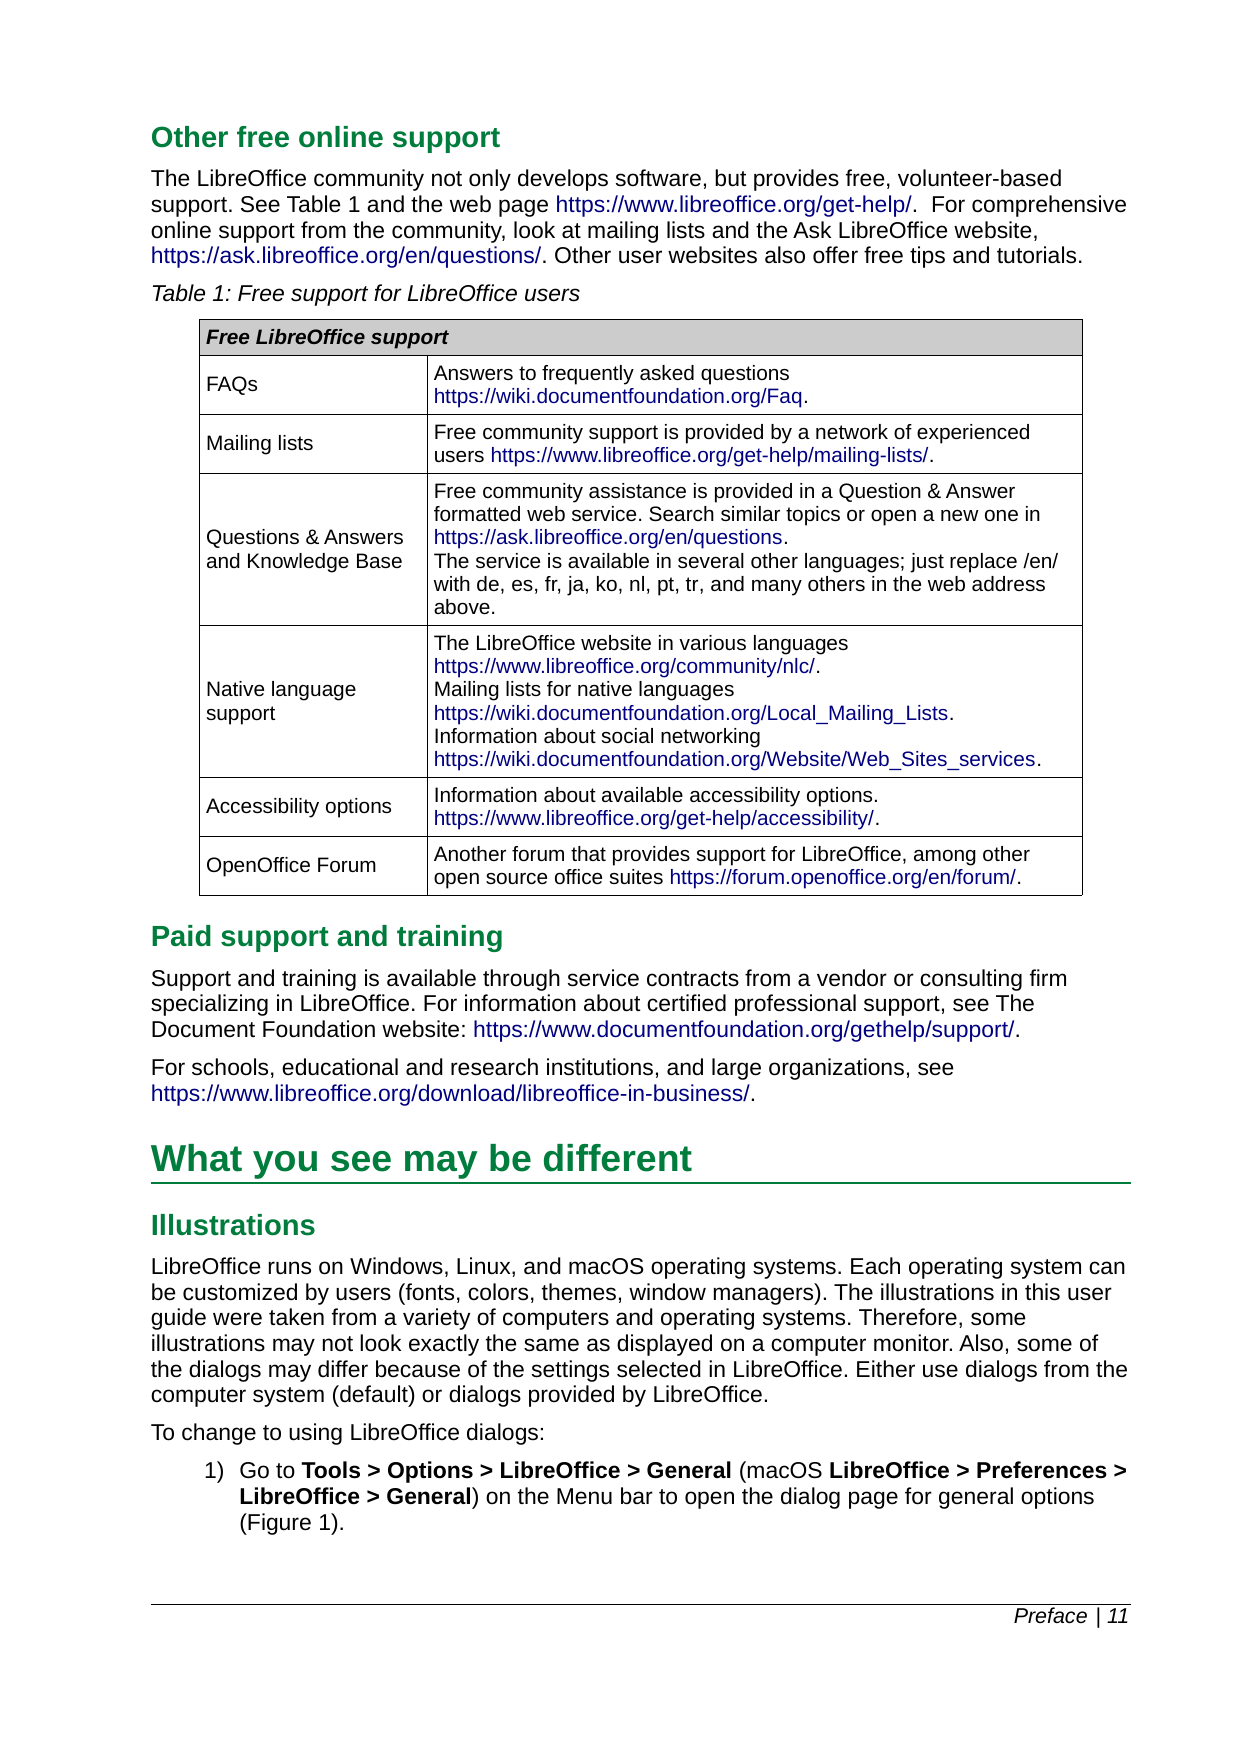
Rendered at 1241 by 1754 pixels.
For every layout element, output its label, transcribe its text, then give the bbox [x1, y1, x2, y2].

table_cell Mailing lists [200, 415, 427, 473]
list To change to using LibreOffice dialogs: [151, 1420, 1131, 1446]
subtitle What you see may be different [151, 1137, 1131, 1182]
table_cell Free community assistance is provided in a Question & Answer formatted web service. Search similar topics or open a new one in https://ask.libreoffice.org/en/questions. The service is available in several other languages; just replace /en/ with de, es, fr, ja, ko, nl, pt, tr, and many others in the web address above. [428, 474, 1082, 625]
text Support and training is available through service contracts from a vendor or consulting firm specializing in LibreOffice. For information about certified professional support, see The Document Foundation website: https://www.documentfoundation.org/gethelp/support/. [151, 965, 1131, 1042]
table_cell Questions & Answers and Knowledge Base [200, 474, 427, 625]
table_cell Information about available accessibility options. https://www.libreoffice.org/get-help/accessibility/. [428, 778, 1082, 836]
table_cell Answers to frequently asked questions https://wiki.documentfoundation.org/Faq. [428, 356, 1082, 414]
table_header Free LibreOffice support [200, 320, 1082, 355]
subtitle Other free online support [151, 121, 1131, 154]
table_cell The LibreOffice website in various languages https://www.libreoffice.org/community/nlc/. Mailing lists for native languages https://wiki.documentfoundation.org/Local_Mailing_Lists. Information about social networking https://wiki.documentfoundation.org/Website/Web_Sites_services. [428, 626, 1082, 777]
subtitle Illustrations [151, 1209, 1131, 1241]
table_cell Native language support [200, 626, 427, 777]
table_cell Another forum that provides support for LibreOffice, among other open source office suites https://forum.openoffice.org/en/forum/. [428, 837, 1082, 895]
text LibreOffice runs on Windows, Linux, and macOS operating systems. Each operating system can be customized by users (fonts, colors, themes, window managers). The illustrations in this user guide were taken from a variety of computers and operating systems. Therefore, some illustrations may not look exactly the same as displayed on a computer monitor. Also, some of the dialogs may differ because of the settings selected in LibreOffice. Either use dialogs from the computer system (default) or dialogs provided by LibreOffice. [151, 1254, 1131, 1408]
table_cell OpenOffice Forum [200, 837, 427, 895]
table_cell Free community support is provided by a network of experienced users https://www.libreoffice.org/get-help/mailing-lists/. [428, 415, 1082, 473]
table_cell FAQs [200, 356, 427, 414]
table_cell Accessibility options [200, 778, 427, 836]
text For schools, educational and research institutions, and large organizations, see https://www.libreoffice.org/download/libreoffice-in-business/. [151, 1054, 1131, 1106]
list Go to Tools > Options > LibreOffice > General (macOS LibreOffice > Preferences > LibreOffice > General) on the Menu bar to open the dialog page for general options (Figure 1). [224, 1458, 1131, 1535]
text The LibreOffice community not only develops software, but provides free, volunteer-based support. See Table 1 and the web page https://www.libreoffice.org/get-help/. For comprehensive online support from the community, look at mailing lists and the Ask LibreOffice website, https://ask.libreoffice.org/en/questions/. Other user websites also offer free tips and tutorials. [151, 166, 1131, 269]
subtitle Paid support and training [151, 920, 1131, 953]
text Table 1: Free support for LibreOffice users [151, 281, 1131, 307]
